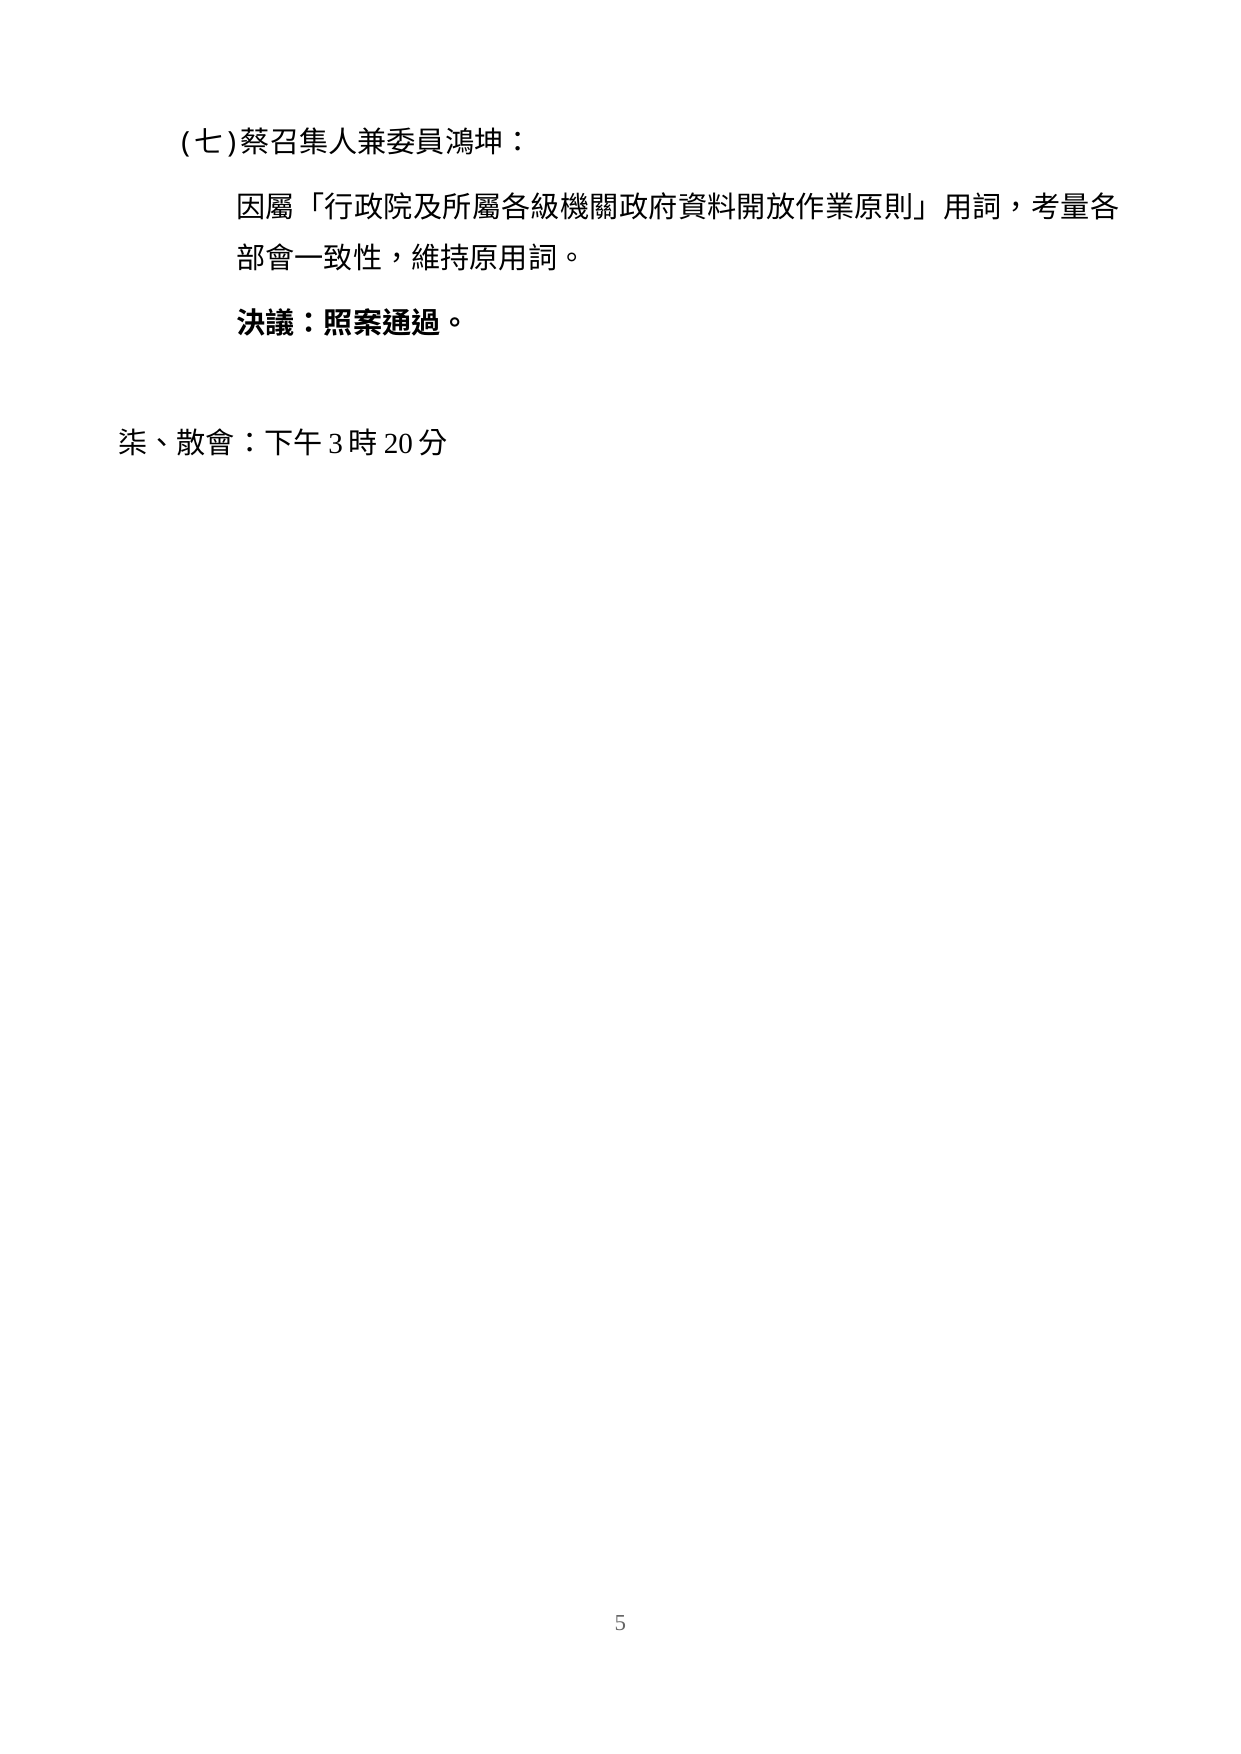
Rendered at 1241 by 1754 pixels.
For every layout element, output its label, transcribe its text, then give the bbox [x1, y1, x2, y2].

list 蔡召集人兼委員鴻坤： [176, 118, 1122, 161]
list 散會：下午3時20分 [118, 420, 1122, 462]
list 因屬「行政院及所屬各級機關政府資料開放作業原則」用詞，考量各部會一致性，維持原用詞。 [177, 183, 1122, 277]
list 決議：照案通過。 [177, 299, 1122, 342]
